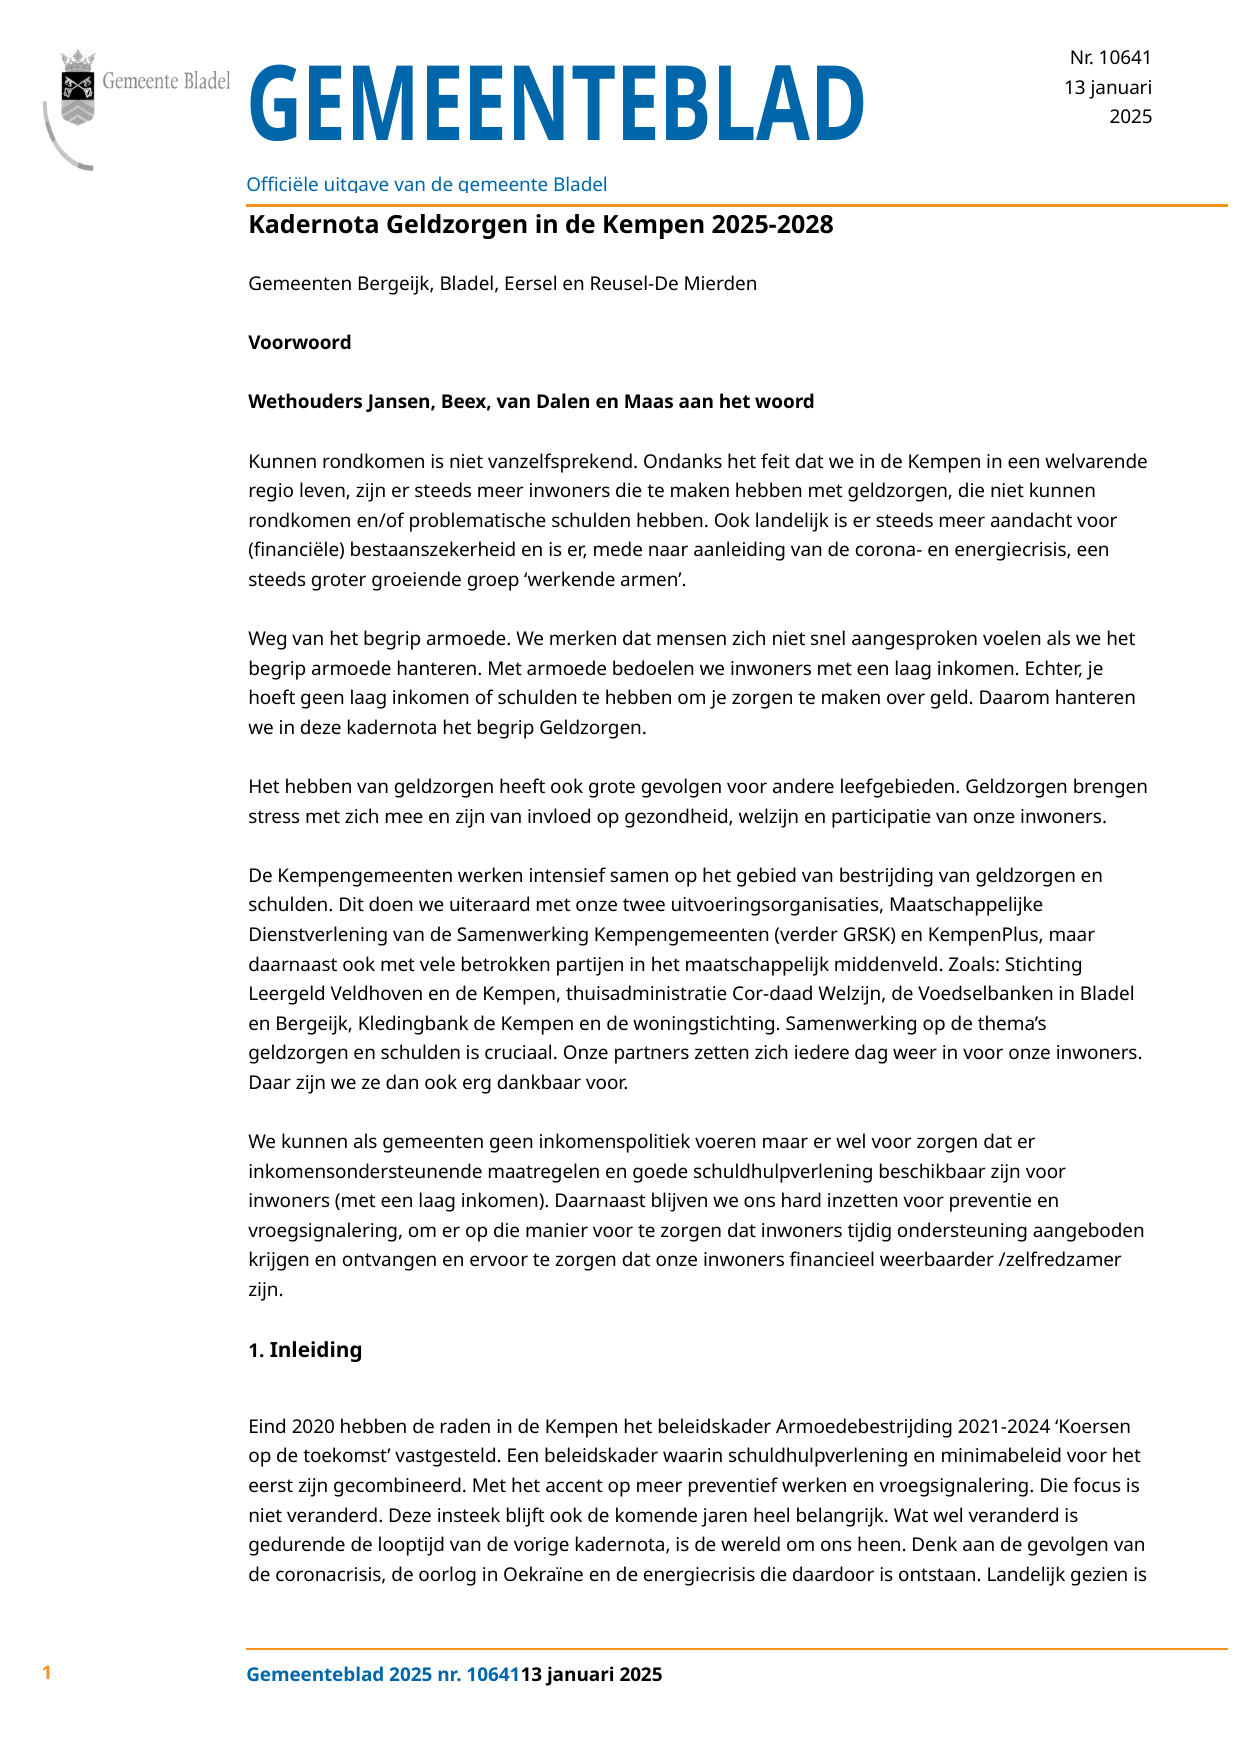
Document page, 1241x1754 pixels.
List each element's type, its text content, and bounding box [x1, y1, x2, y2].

text Wethouders Jansen, Beex, van Dalen en Maas aan het woord [248, 389, 1152, 414]
text Kunnen rondkomen is niet vanzelfsprekend. Ondanks het feit dat we in de Kempen in een welvarende regio leven, zijn er steeds meer inwoners die te maken hebben met geldzorgen, die niet kunnen rondkomen en/of problematische schulden hebben. Ook landelijk is er steeds meer aandacht voor (financiële) bestaanszekerheid en is er, mede naar aanleiding van de corona- en energiecrisis, een steeds groter groeiende groep ‘werkende armen’. [248, 448, 1152, 592]
text We kunnen als gemeenten geen inkomenspolitiek voeren maar er wel voor zorgen dat er inkomensondersteunende maatregelen en goede schuldhulpverlening beschikbaar zijn voor inwoners (met een laag inkomen). Daarnaast blijven we ons hard inzetten voor preventie en vroegsignalering, om er op die manier voor te zorgen dat inwoners tijdig ondersteuning aangeboden krijgen en ontvangen en ervoor te zorgen dat onze inwoners financieel weerbaarder /zelfredzamer zijn. [248, 1128, 1152, 1302]
text Weg van het begrip armoede. We merken dat mensen zich niet snel aangesproken voelen als we het begrip armoede hanteren. Met armoede bedoelen we inwoners met een laag inkomen. Echter, je hoeft geen laag inkomen of schulden te hebben om je zorgen te maken over geld. Daarom hanteren we in deze kadernota het begrip Geldzorgen. [248, 625, 1152, 740]
text 1. Inleiding [248, 1335, 1152, 1364]
text Kadernota Geldzorgen in de Kempen 2025-2028 [248, 207, 1152, 241]
text Eind 2020 hebben de raden in de Kempen het beleidskader Armoedebestrijding 2021-2024 ‘Koersen op de toekomst’ vastgesteld. Een beleidskader waarin schuldhulpverlening en minimabeleid voor het eerst zijn gecombineerd. Met het accent op meer preventief werken en vroegsignalering. Die focus is niet veranderd. Deze insteek blijft ook de komende jaren heel belangrijk. Wat wel veranderd is gedurende de looptijd van de vorige kadernota, is de wereld om ons heen. Denk aan de gevolgen van de coronacrisis, de oorlog in Oekraïne en de energiecrisis die daardoor is ontstaan. Landelijk gezien is [248, 1413, 1152, 1587]
text De Kempengemeenten werken intensief samen op het gebied van bestrijding van geldzorgen en schulden. Dit doen we uiteraard met onze twee uitvoeringsorganisaties, Maatschappelijke Dienstverlening van de Samenwerking Kempengemeenten (verder GRSK) en KempenPlus, maar daarnaast ook met vele betrokken partijen in het maatschappelijk middenveld. Zoals: Stichting Leergeld Veldhoven en de Kempen, thuisadministratie Cor-daad Welzijn, de Voedselbanken in Bladel en Bergeijk, Kledingbank de Kempen en de woningstichting. Samenwerking op de thema’s geldzorgen en schulden is cruciaal. Onze partners zetten zich iedere dag weer in voor onze inwoners. Daar zijn we ze dan ook erg dankbaar voor. [248, 862, 1152, 1095]
text Voorwoord [248, 329, 1152, 355]
text Gemeenten Bergeijk, Bladel, Eersel en Reusel-De Mierden [248, 270, 1152, 296]
text Het hebben van geldzorgen heeft ook grote gevolgen voor andere leefgebieden. Geldzorgen brengen stress met zich mee en zijn van invloed op gezondheid, welzijn en participatie van onze inwoners. [248, 773, 1152, 828]
picture [41, 47, 231, 172]
